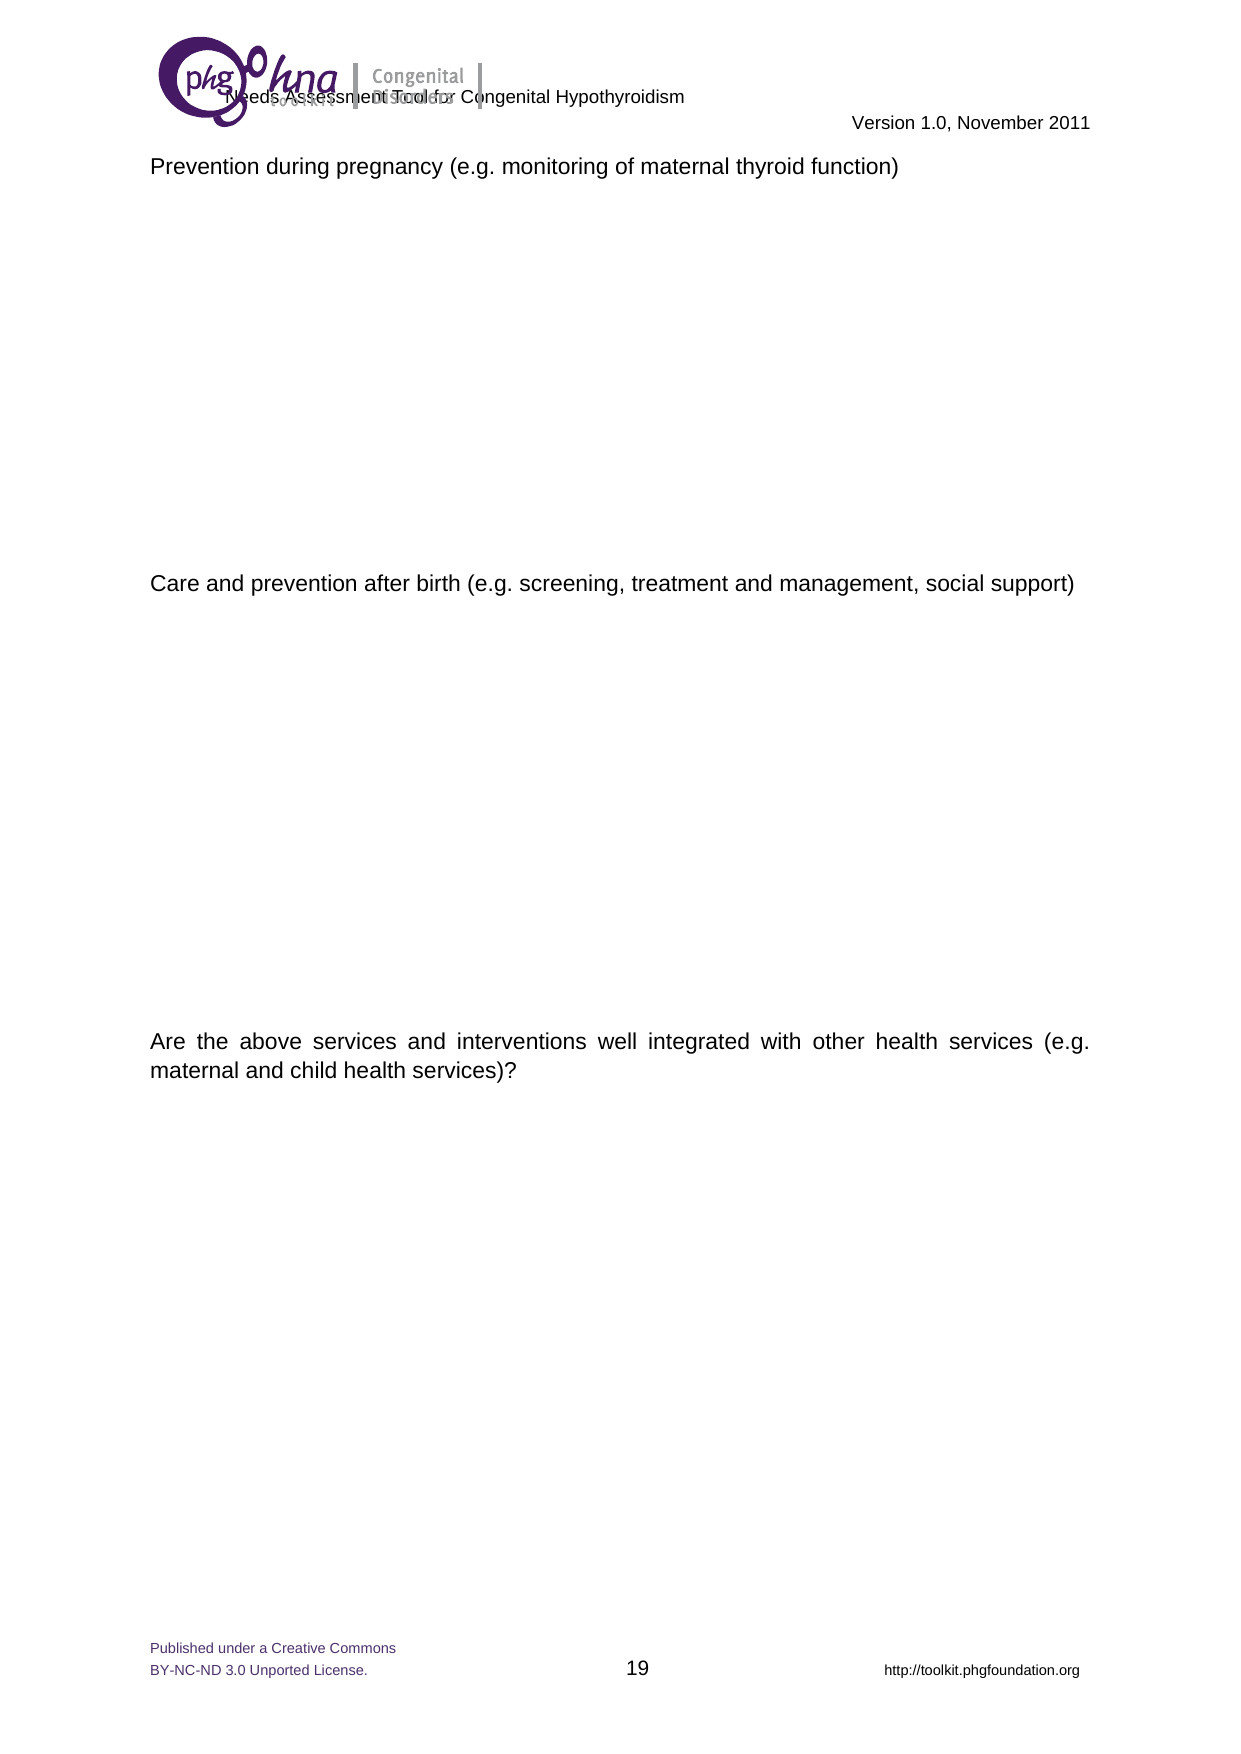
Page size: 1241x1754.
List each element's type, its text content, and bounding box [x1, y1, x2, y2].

subtitle Care and prevention after birth (e.g. screening, treatment and management, social support) [150, 567, 1090, 596]
subtitle Are the above services and interventions well integrated with other health services (e.g. maternal and child health services)? [150, 1025, 1090, 1083]
subtitle Prevention during pregnancy (e.g. monitoring of maternal thyroid function) [150, 150, 1090, 179]
